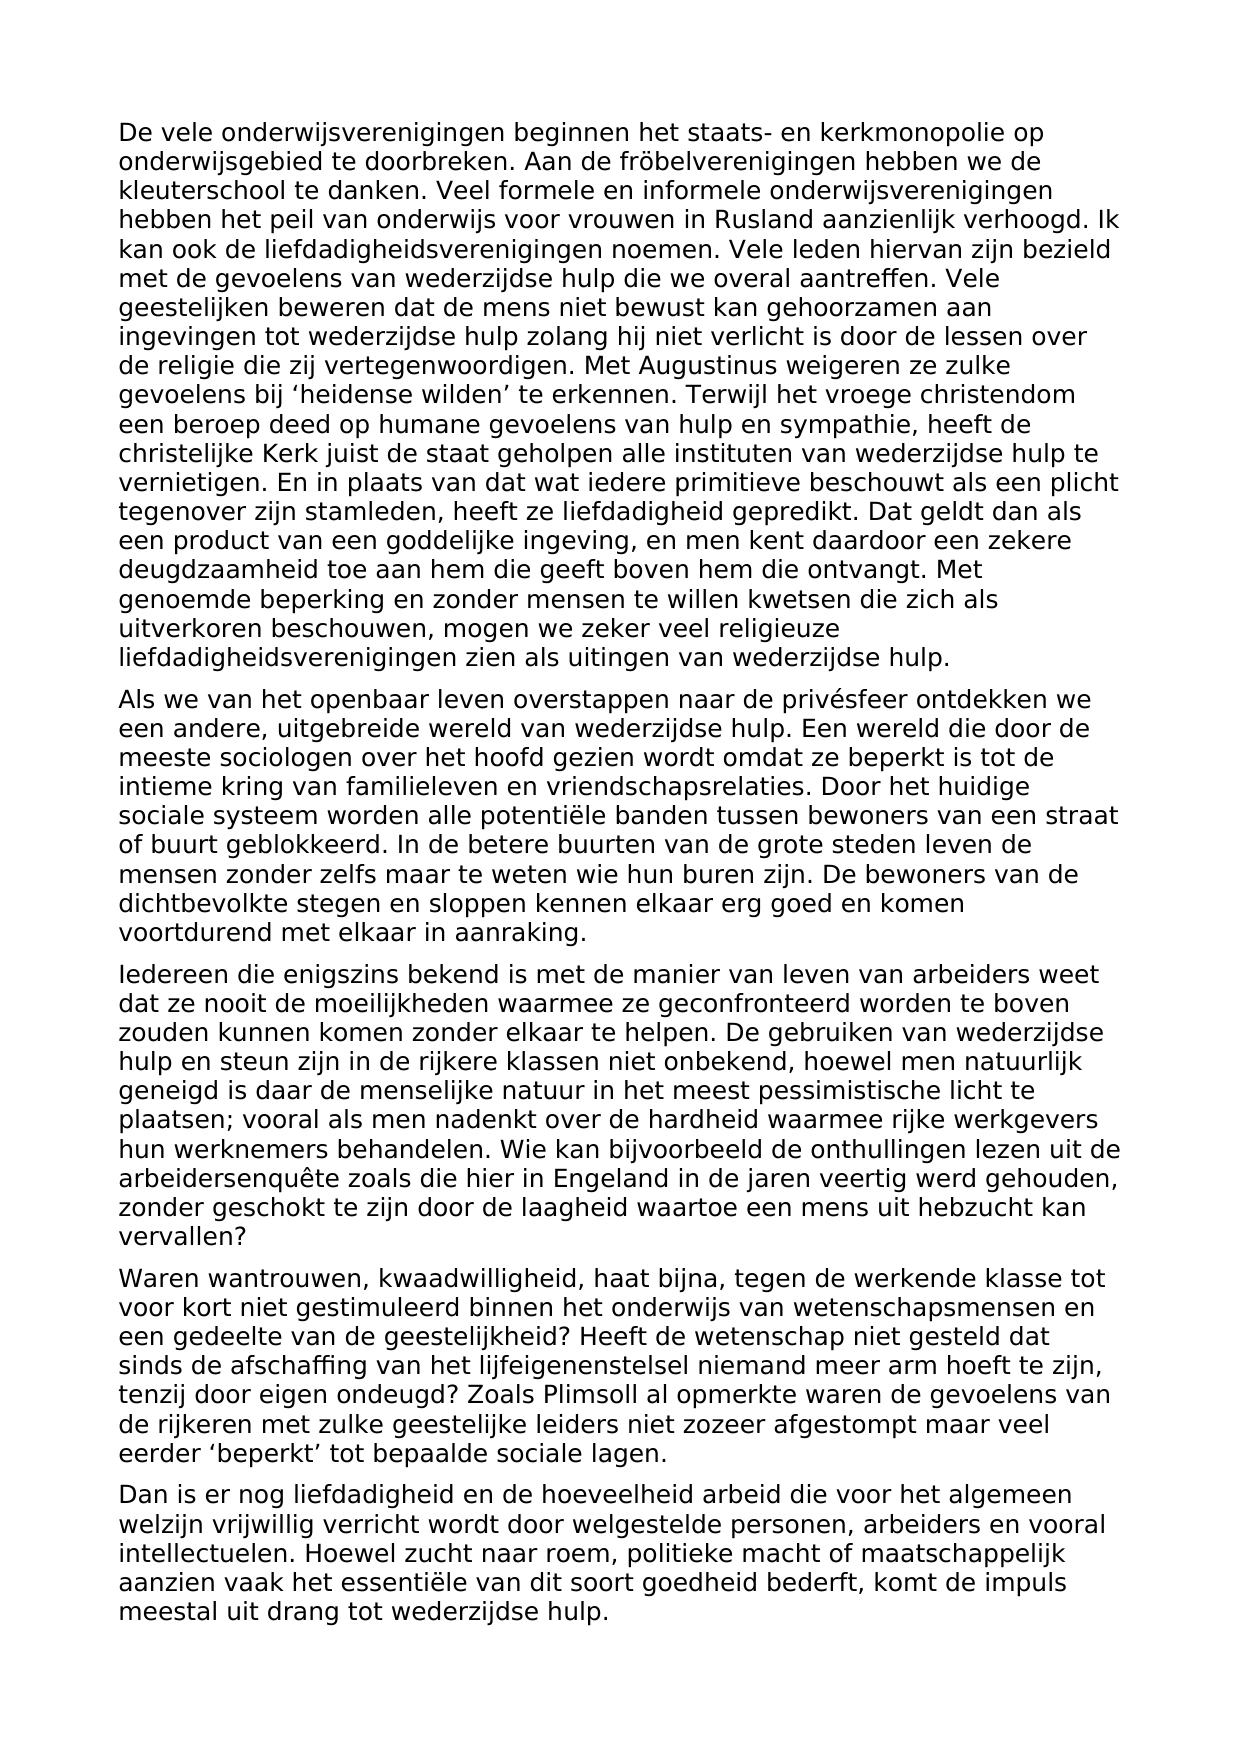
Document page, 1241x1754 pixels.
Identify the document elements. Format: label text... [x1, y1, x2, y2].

text Iedereen die enigszins bekend is met de manier van leven van arbeiders weet dat ze nooit de moeilijkheden waarmee ze geconfronteerd worden te boven zouden kunnen komen zonder elkaar te helpen. De gebruiken van wederzijdse hulp en steun zijn in de rijkere klassen niet onbekend, hoewel men natuurlijk geneigd is daar de menselijke natuur in het meest pessimistische licht te plaatsen; vooral als men nadenkt over de hardheid waarmee rijke werkgevers hun werknemers behandelen. Wie kan bijvoorbeeld de onthullingen lezen uit de arbeidersenquête zoals die hier in Engeland in de jaren veertig werd gehouden, zonder geschokt te zijn door de laagheid waartoe een mens uit hebzucht kan vervallen? [118, 960, 1122, 1251]
text De vele onderwijsverenigingen beginnen het staats- en kerkmonopolie op onderwijsgebied te doorbreken. Aan de fröbelverenigingen hebben we de kleuterschool te danken. Veel formele en informele onderwijsverenigingen hebben het peil van onderwijs voor vrouwen in Rusland aanzienlijk verhoogd. Ik kan ook de liefdadigheidsverenigingen noemen. Vele leden hiervan zijn bezield met de gevoelens van wederzijdse hulp die we overal aantreffen. Vele geestelijken beweren dat de mens niet bewust kan gehoorzamen aan ingevingen tot wederzijdse hulp zolang hij niet verlicht is door de lessen over de religie die zij vertegenwoordigen. Met Augustinus weigeren ze zulke gevoelens bij ‘heidense wilden’ te erkennen. Terwijl het vroege christendom een beroep deed op humane gevoelens van hulp en sympathie, heeft de christelijke Kerk juist de staat geholpen alle instituten van wederzijdse hulp te vernietigen. En in plaats van dat wat iedere primitieve beschouwt als een plicht tegenover zijn stamleden, heeft ze liefdadigheid gepredikt. Dat geldt dan als een product van een goddelijke ingeving, en men kent daardoor een zekere deugdzaamheid toe aan hem die geeft boven hem die ontvangt. Met genoemde beperking en zonder mensen te willen kwetsen die zich als uitverkoren beschouwen, mogen we zeker veel religieuze liefdadigheidsverenigingen zien als uitingen van wederzijdse hulp. [118, 118, 1122, 672]
text Waren wantrouwen, kwaadwilligheid, haat bijna, tegen de werkende klasse tot voor kort niet gestimuleerd binnen het onderwijs van wetenschapsmensen en een gedeelte van de geestelijkheid? Heeft de wetenschap niet gesteld dat sinds de afschaffing van het lijfeigenenstelsel niemand meer arm hoeft te zijn, tenzij door eigen ondeugd? Zoals Plimsoll al opmerkte waren de gevoelens van de rijkeren met zulke geestelijke leiders niet zozeer afgestompt maar veel eerder ‘beperkt’ tot bepaalde sociale lagen. [118, 1264, 1122, 1468]
text Dan is er nog liefdadigheid en de hoeveelheid arbeid die voor het algemeen welzijn vrijwillig verricht wordt door welgestelde personen, arbeiders en vooral intellectuelen. Hoewel zucht naar roem, politieke macht of maatschappelijk aanzien vaak het essentiële van dit soort goedheid bederft, komt de impuls meestal uit drang tot wederzijdse hulp. [118, 1481, 1122, 1626]
text Als we van het openbaar leven overstappen naar de privésfeer ontdekken we een andere, uitgebreide wereld van wederzijdse hulp. Een wereld die door de meeste sociologen over het hoofd gezien wordt omdat ze beperkt is tot de intieme kring van familieleven en vriendschapsrelaties. Door het huidige sociale systeem worden alle potentiële banden tussen bewoners van een straat of buurt geblokkeerd. In de betere buurten van de grote steden leven de mensen zonder zelfs maar te weten wie hun buren zijn. De bewoners van de dichtbevolkte stegen en sloppen kennen elkaar erg goed en komen voortdurend met elkaar in aanraking. [118, 685, 1122, 947]
